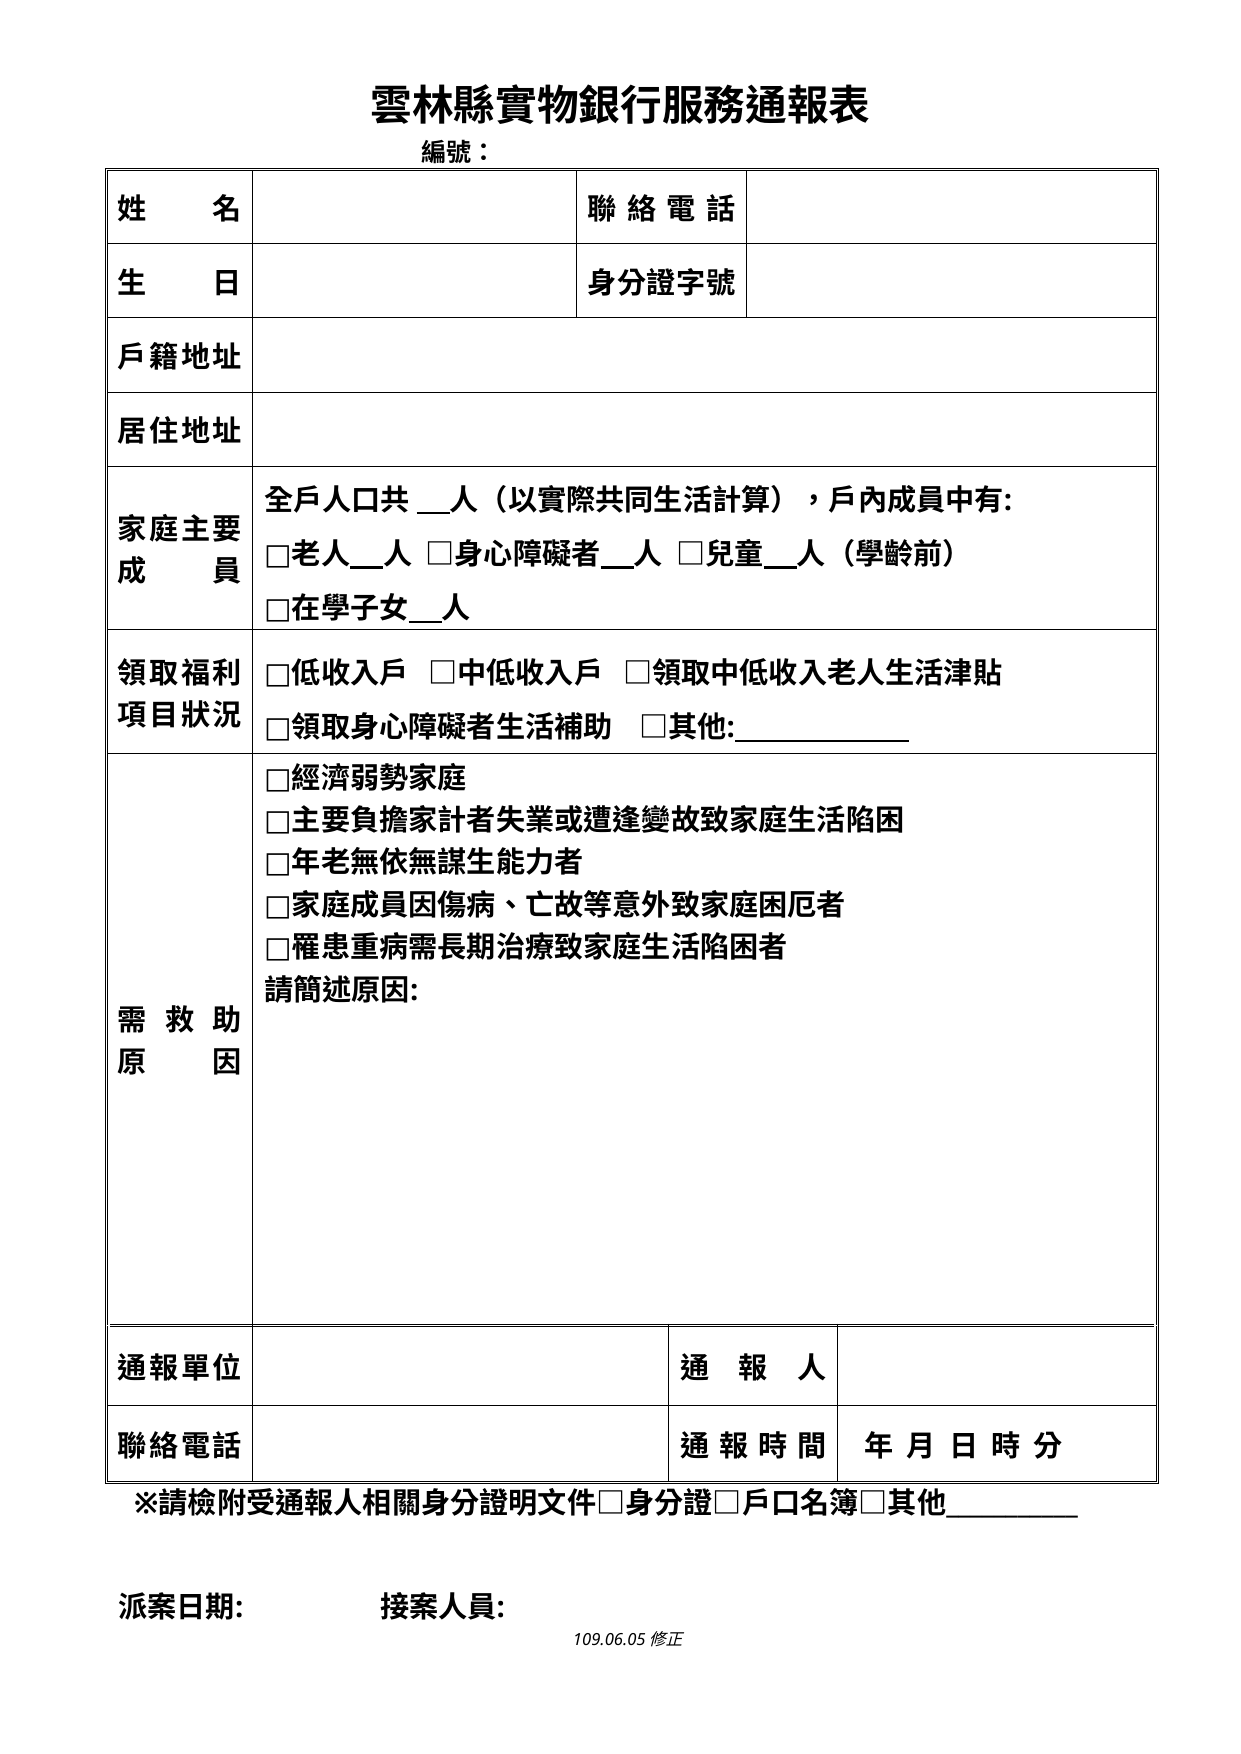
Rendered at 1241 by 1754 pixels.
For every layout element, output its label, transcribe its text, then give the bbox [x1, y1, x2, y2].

table_cell 年 月 日 時 分 [838, 1406, 1156, 1481]
table_cell 身分證字號 [577, 244, 746, 317]
table_cell 通報時間 [669, 1406, 837, 1481]
table_cell 聯絡電話 [108, 1406, 252, 1481]
table_header [253, 171, 576, 242]
table_cell [253, 318, 1156, 392]
table_header 聯絡電話 [577, 171, 746, 242]
table_cell □低收入戶 □中低收入戶 □領取中低收入老人生活津貼 □領取身心障礙者生活補助 □其他: [253, 630, 1156, 753]
text 雲林縣實物銀行服務通報表 [118, 72, 1122, 132]
table_cell 通報人 [669, 1327, 837, 1405]
table_cell [253, 393, 1156, 466]
table_cell 居住地址 [108, 393, 252, 466]
table_cell 全戶人口共 人（以實際共同生活計算），戶內成員中有: □老人 人 □身心障礙者 人 □兒童 人（學齡前） □在學子女 人 [253, 467, 1156, 629]
table_cell 家庭主要成 員 [108, 467, 252, 629]
table_header 姓 名 [108, 171, 252, 242]
table_cell [253, 1327, 668, 1405]
table_cell 戶籍地址 [108, 318, 252, 392]
table_cell [253, 244, 576, 317]
table_cell [253, 1406, 668, 1481]
table_cell 領取福利項目狀況 [108, 630, 252, 753]
table_header [747, 171, 1156, 242]
table_cell 通報單位 [108, 1324, 252, 1405]
table_cell [838, 1324, 1156, 1405]
text ※請檢附受通報人相關身分證明文件□身分證□戶口名簿□其他­___________ [81, 1484, 1131, 1521]
table_cell 需 救 助 原 因 [108, 754, 252, 1323]
table_cell 生 日 [108, 244, 252, 317]
text 編號： [118, 132, 947, 168]
table_cell □經濟弱勢家庭 □主要負擔家計者失業或遭逢變故致家庭生活陷困 □年老無依無謀生能力者 □家庭成員因傷病、亡故等意外致家庭困厄者 □罹患重病需長期治療致家庭生活陷困者 請簡述原因: [253, 754, 1156, 1323]
table_cell [747, 244, 1156, 317]
